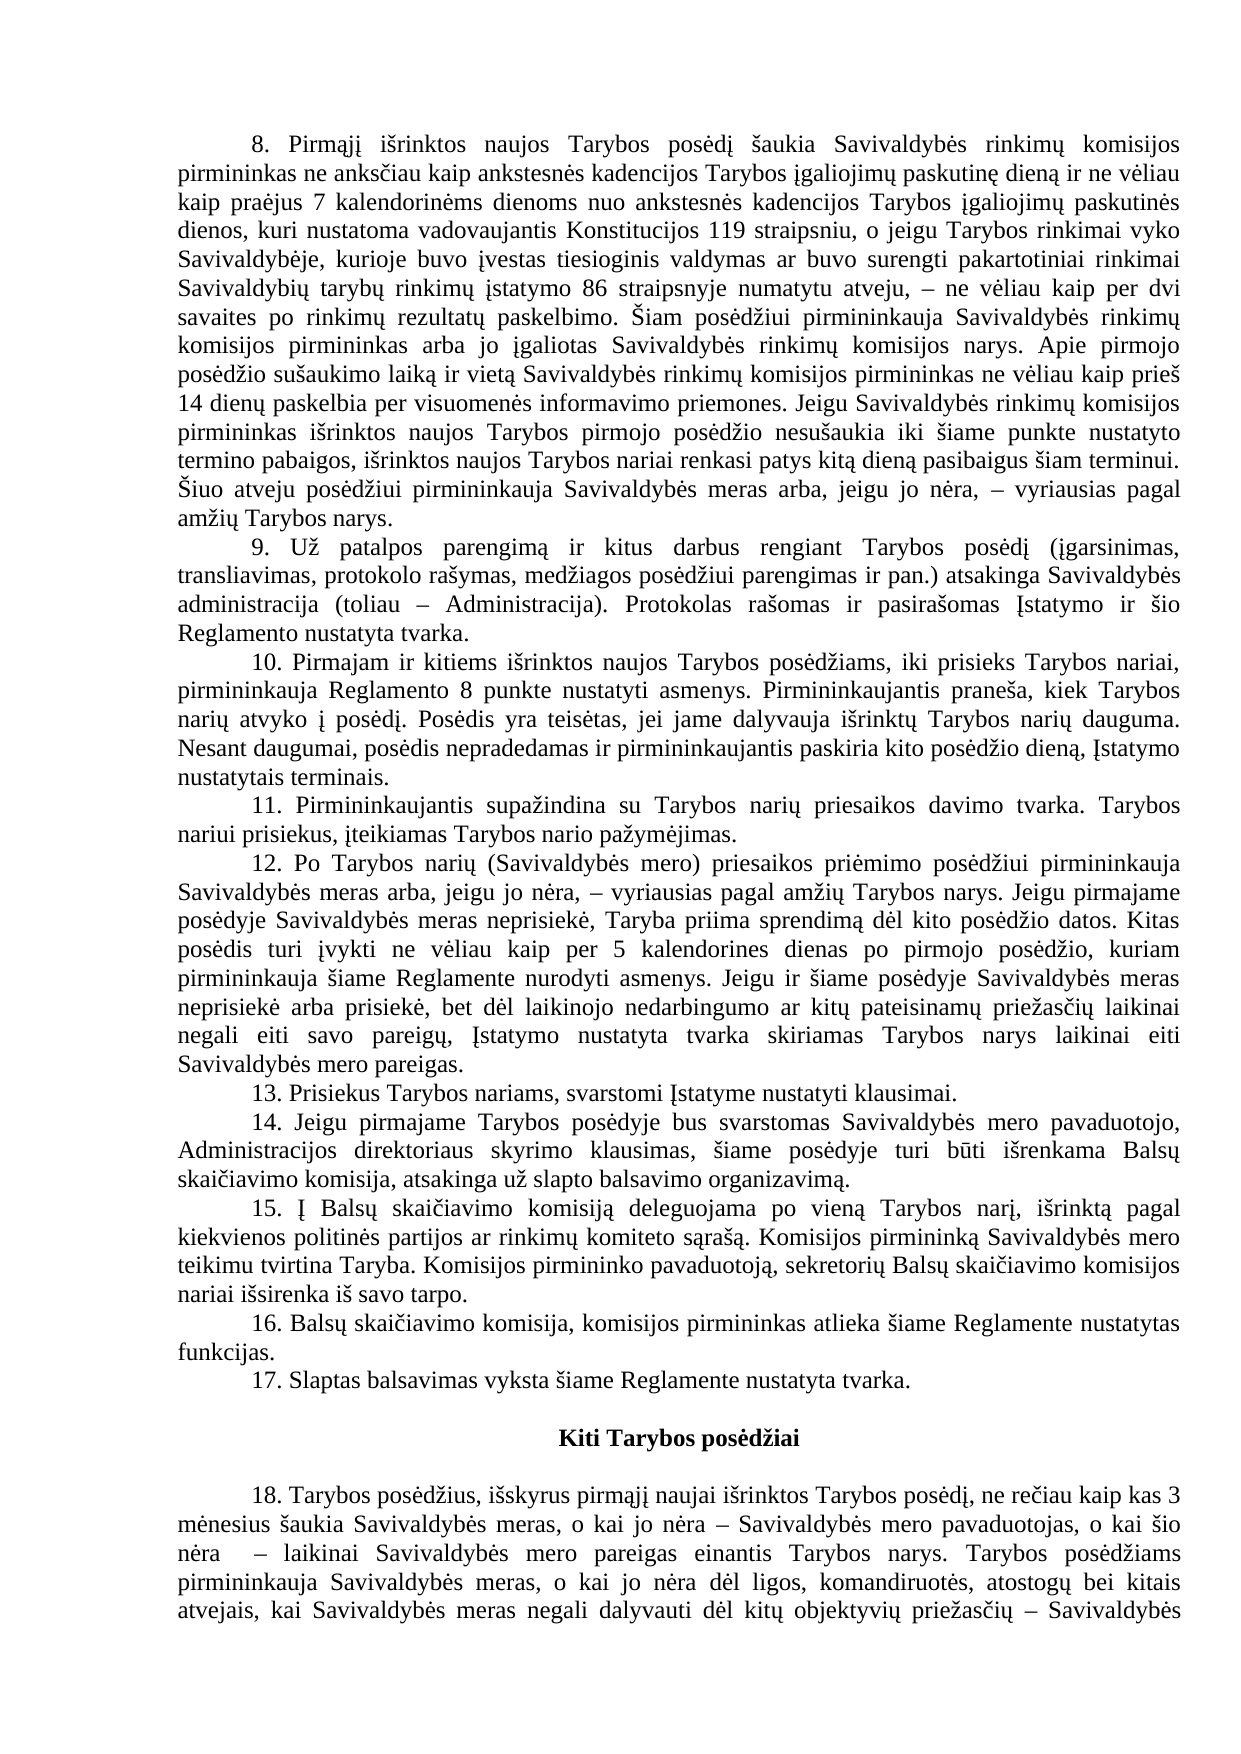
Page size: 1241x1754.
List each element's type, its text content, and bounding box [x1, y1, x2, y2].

text 12. Po Tarybos narių (Savivaldybės mero) priesaikos priėmimo posėdžiui pirmininkauja Savivaldybės meras arba, jeigu jo nėra, – vyriausias pagal amžių Tarybos narys. Jeigu pirmajame posėdyje Savivaldybės meras neprisiekė, Taryba priima sprendimą dėl kito posėdžio datos. Kitas posėdis turi įvykti ne vėliau kaip per 5 kalendorines dienas po pirmojo posėdžio, kuriam pirmininkauja šiame Reglamente nurodyti asmenys. Jeigu ir šiame posėdyje Savivaldybės meras neprisiekė arba prisiekė, bet dėl laikinojo nedarbingumo ar kitų pateisinamų priežasčių laikinai negali eiti savo pareigų, Įstatymo nustatyta tvarka skiriamas Tarybos narys laikinai eiti Savivaldybės mero pareigas. [177, 848, 1181, 1078]
text 16. Balsų skaičiavimo komisija, komisijos pirmininkas atlieka šiame Reglamente nustatytas funkcijas. [177, 1308, 1181, 1365]
text Kiti Tarybos posėdžiai [177, 1423, 1181, 1452]
text 15. Į Balsų skaičiavimo komisiją deleguojama po vieną Tarybos narį, išrinktą pagal kiekvienos politinės partijos ar rinkimų komiteto sąrašą. Komisijos pirmininką Savivaldybės mero teikimu tvirtina Taryba. Komisijos pirmininko pavaduotoją, sekretorių Balsų skaičiavimo komisijos nariai išsirenka iš savo tarpo. [177, 1193, 1181, 1308]
text 9. Už patalpos parengimą ir kitus darbus rengiant Tarybos posėdį (įgarsinimas, transliavimas, protokolo rašymas, medžiagos posėdžiui parengimas ir pan.) atsakinga Savivaldybės administracija (toliau – Administracija). Protokolas rašomas ir pasirašomas Įstatymo ir šio Reglamento nustatyta tvarka. [177, 532, 1181, 647]
text 17. Slaptas balsavimas vyksta šiame Reglamente nustatyta tvarka. [177, 1365, 1181, 1394]
text 18. Tarybos posėdžius, išskyrus pirmąjį naujai išrinktos Tarybos posėdį, ne rečiau kaip kas 3 mėnesius šaukia Savivaldybės meras, o kai jo nėra – Savivaldybės mero pavaduotojas, o kai šio nėra – laikinai Savivaldybės mero pareigas einantis Tarybos narys. Tarybos posėdžiams pirmininkauja Savivaldybės meras, o kai jo nėra dėl ligos, komandiruotės, atostogų bei kitais atvejais, kai Savivaldybės meras negali dalyvauti dėl kitų objektyvių priežasčių – Savivaldybės [177, 1480, 1181, 1624]
text 10. Pirmajam ir kitiems išrinktos naujos Tarybos posėdžiams, iki prisieks Tarybos nariai, pirmininkauja Reglamento 8 punkte nustatyti asmenys. Pirmininkaujantis praneša, kiek Tarybos narių atvyko į posėdį. Posėdis yra teisėtas, jei jame dalyvauja išrinktų Tarybos narių dauguma. Nesant daugumai, posėdis nepradedamas ir pirmininkaujantis paskiria kito posėdžio dieną, Įstatymo nustatytais terminais. [177, 647, 1181, 790]
text 11. Pirmininkaujantis supažindina su Tarybos narių priesaikos davimo tvarka. Tarybos nariui prisiekus, įteikiamas Tarybos nario pažymėjimas. [177, 790, 1181, 848]
text 14. Jeigu pirmajame Tarybos posėdyje bus svarstomas Savivaldybės mero pavaduotojo, Administracijos direktoriaus skyrimo klausimas, šiame posėdyje turi būti išrenkama Balsų skaičiavimo komisija, atsakinga už slapto balsavimo organizavimą. [177, 1107, 1181, 1193]
text 13. Prisiekus Tarybos nariams, svarstomi Įstatyme nustatyti klausimai. [177, 1078, 1181, 1107]
text 8. Pirmąjį išrinktos naujos Tarybos posėdį šaukia Savivaldybės rinkimų komisijos pirmininkas ne anksčiau kaip ankstesnės kadencijos Tarybos įgaliojimų paskutinę dieną ir ne vėliau kaip praėjus 7 kalendorinėms dienoms nuo ankstesnės kadencijos Tarybos įgaliojimų paskutinės dienos, kuri nustatoma vadovaujantis Konstitucijos 119 straipsniu, o jeigu Tarybos rinkimai vyko Savivaldybėje, kurioje buvo įvestas tiesioginis valdymas ar buvo surengti pakartotiniai rinkimai Savivaldybių tarybų rinkimų įstatymo 86 straipsnyje numatytu atveju, – ne vėliau kaip per dvi savaites po rinkimų rezultatų paskelbimo. Šiam posėdžiui pirmininkauja Savivaldybės rinkimų komisijos pirmininkas arba jo įgaliotas Savivaldybės rinkimų komisijos narys. Apie pirmojo posėdžio sušaukimo laiką ir vietą Savivaldybės rinkimų komisijos pirmininkas ne vėliau kaip prieš 14 dienų paskelbia per visuomenės informavimo priemones. Jeigu Savivaldybės rinkimų komisijos pirmininkas išrinktos naujos Tarybos pirmojo posėdžio nesušaukia iki šiame punkte nustatyto termino pabaigos, išrinktos naujos Tarybos nariai renkasi patys kitą dieną pasibaigus šiam terminui. Šiuo atveju posėdžiui pirmininkauja Savivaldybės meras arba, jeigu jo nėra, – vyriausias pagal amžių Tarybos narys. [177, 129, 1181, 532]
